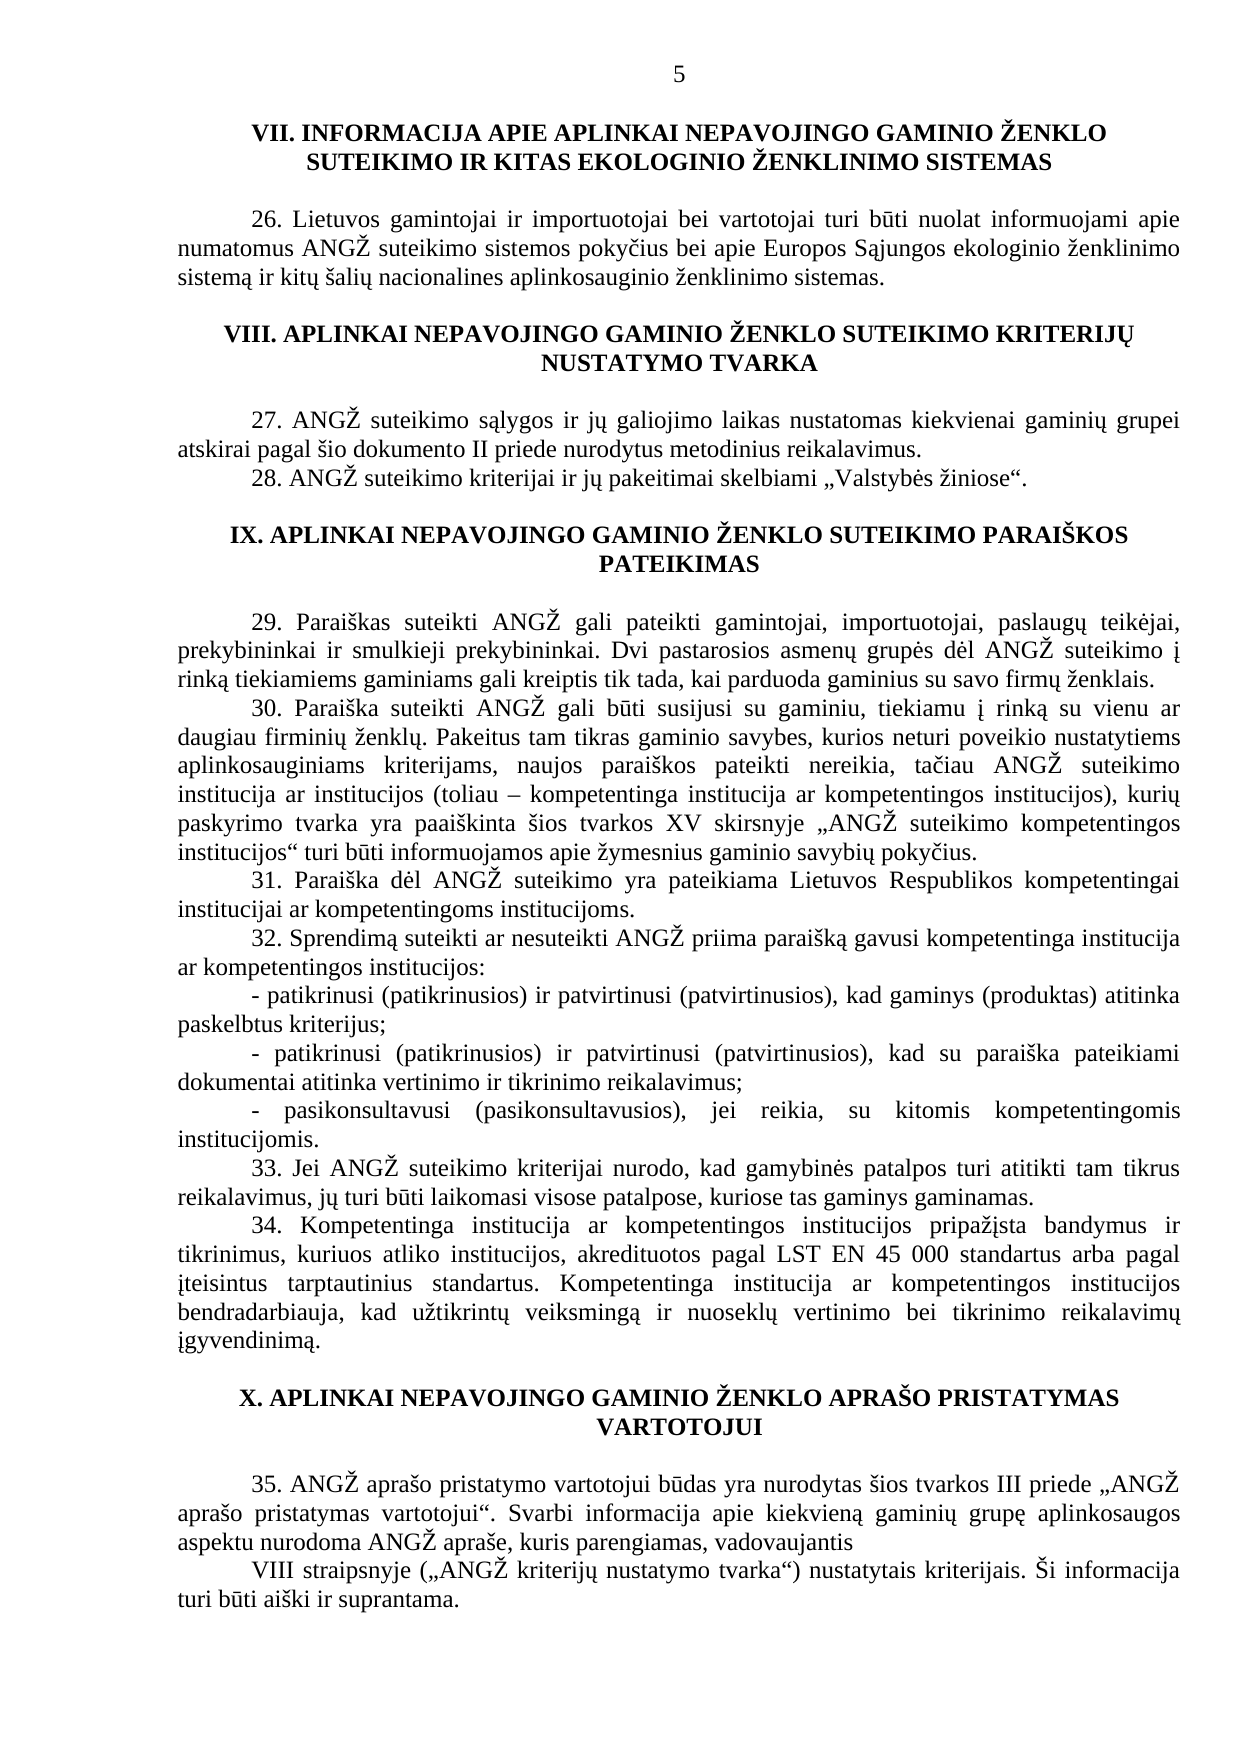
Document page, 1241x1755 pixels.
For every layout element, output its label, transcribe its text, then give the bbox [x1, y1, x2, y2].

text 35. ANGŽ aprašo pristatymo vartotojui būdas yra nurodytas šios tvarkos III priede „ANGŽ aprašo pristatymas vartotojui“. Svarbi informacija apie kiekvieną gaminių grupę aplinkosaugos aspektu nurodoma ANGŽ apraše, kuris parengiamas, vadovaujantis [177, 1469, 1181, 1556]
text VIII. APLINKAI NEPAVOJINGO GAMINIO ŽENKLO SUTEIKIMO KRITERIJŲ NUSTATYMO TVARKA [177, 319, 1181, 377]
text - patikrinusi (patikrinusios) ir patvirtinusi (patvirtinusios), kad su paraiška pateikiami dokumentai atitinka vertinimo ir tikrinimo reikalavimus; [177, 1038, 1181, 1096]
text 34. Kompetentinga institucija ar kompetentingos institucijos pripažįsta bandymus ir tikrinimus, kuriuos atliko institucijos, akredituotos pagal LST EN 45 000 standartus arba pagal įteisintus tarptautinius standartus. Kompetentinga institucija ar kompetentingos institucijos bendradarbiauja, kad užtikrintų veiksmingą ir nuoseklų vertinimo bei tikrinimo reikalavimų įgyvendinimą. [177, 1211, 1181, 1354]
text 30. Paraiška suteikti ANGŽ gali būti susijusi su gaminiu, tiekiamu į rinką su vienu ar daugiau firminių ženklų. Pakeitus tam tikras gaminio savybes, kurios neturi poveikio nustatytiems aplinkosauginiams kriterijams, naujos paraiškos pateikti nereikia, tačiau ANGŽ suteikimo institucija ar institucijos (toliau – kompetentinga institucija ar kompetentingos institucijos), kurių paskyrimo tvarka yra paaiškinta šios tvarkos XV skirsnyje „ANGŽ suteikimo kompetentingos institucijos“ turi būti informuojamos apie žymesnius gaminio savybių pokyčius. [177, 693, 1181, 866]
text X. APLINKAI NEPAVOJINGO GAMINIO ŽENKLO APRAŠO PRISTATYMAS VARTOTOJUI [177, 1383, 1181, 1441]
text - patikrinusi (patikrinusios) ir patvirtinusi (patvirtinusios), kad gaminys (produktas) atitinka paskelbtus kriterijus; [177, 981, 1181, 1038]
text 33. Jei ANGŽ suteikimo kriterijai nurodo, kad gamybinės patalpos turi atitikti tam tikrus reikalavimus, jų turi būti laikomasi visose patalpose, kuriose tas gaminys gaminamas. [177, 1153, 1181, 1211]
text 29. Paraiškas suteikti ANGŽ gali pateikti gamintojai, importuotojai, paslaugų teikėjai, prekybininkai ir smulkieji prekybininkai. Dvi pastarosios asmenų grupės dėl ANGŽ suteikimo į rinką tiekiamiems gaminiams gali kreiptis tik tada, kai parduoda gaminius su savo firmų ženklais. [177, 607, 1181, 693]
text - pasikonsultavusi (pasikonsultavusios), jei reikia, su kitomis kompetentingomis institucijomis. [177, 1096, 1181, 1153]
text 31. Paraiška dėl ANGŽ suteikimo yra pateikiama Lietuvos Respublikos kompetentingai institucijai ar kompetentingoms institucijoms. [177, 866, 1181, 923]
text 26. Lietuvos gamintojai ir importuotojai bei vartotojai turi būti nuolat informuojami apie numatomus ANGŽ suteikimo sistemos pokyčius bei apie Europos Sąjungos ekologinio ženklinimo sistemą ir kitų šalių nacionalines aplinkosauginio ženklinimo sistemas. [177, 204, 1181, 291]
text 28. ANGŽ suteikimo kriterijai ir jų pakeitimai skelbiami „Valstybės žiniose“. [177, 463, 1181, 492]
text VII. INFORMACIJA APIE APLINKAI NEPAVOJINGO GAMINIO ŽENKLO SUTEIKIMO IR KITAS EKOLOGINIO ŽENKLINIMO SISTEMAS [177, 118, 1181, 176]
text IX. APLINKAI NEPAVOJINGO GAMINIO ŽENKLO SUTEIKIMO PARAIŠKOS PATEIKIMAS [177, 521, 1181, 578]
text 32. Sprendimą suteikti ar nesuteikti ANGŽ priima paraišką gavusi kompetentinga institucija ar kompetentingos institucijos: [177, 923, 1181, 981]
text 27. ANGŽ suteikimo sąlygos ir jų galiojimo laikas nustatomas kiekvienai gaminių grupei atskirai pagal šio dokumento II priede nurodytus metodinius reikalavimus. [177, 406, 1181, 463]
text VIII straipsnyje („ANGŽ kriterijų nustatymo tvarka“) nustatytais kriterijais. Ši informacija turi būti aiški ir suprantama. [177, 1556, 1181, 1613]
